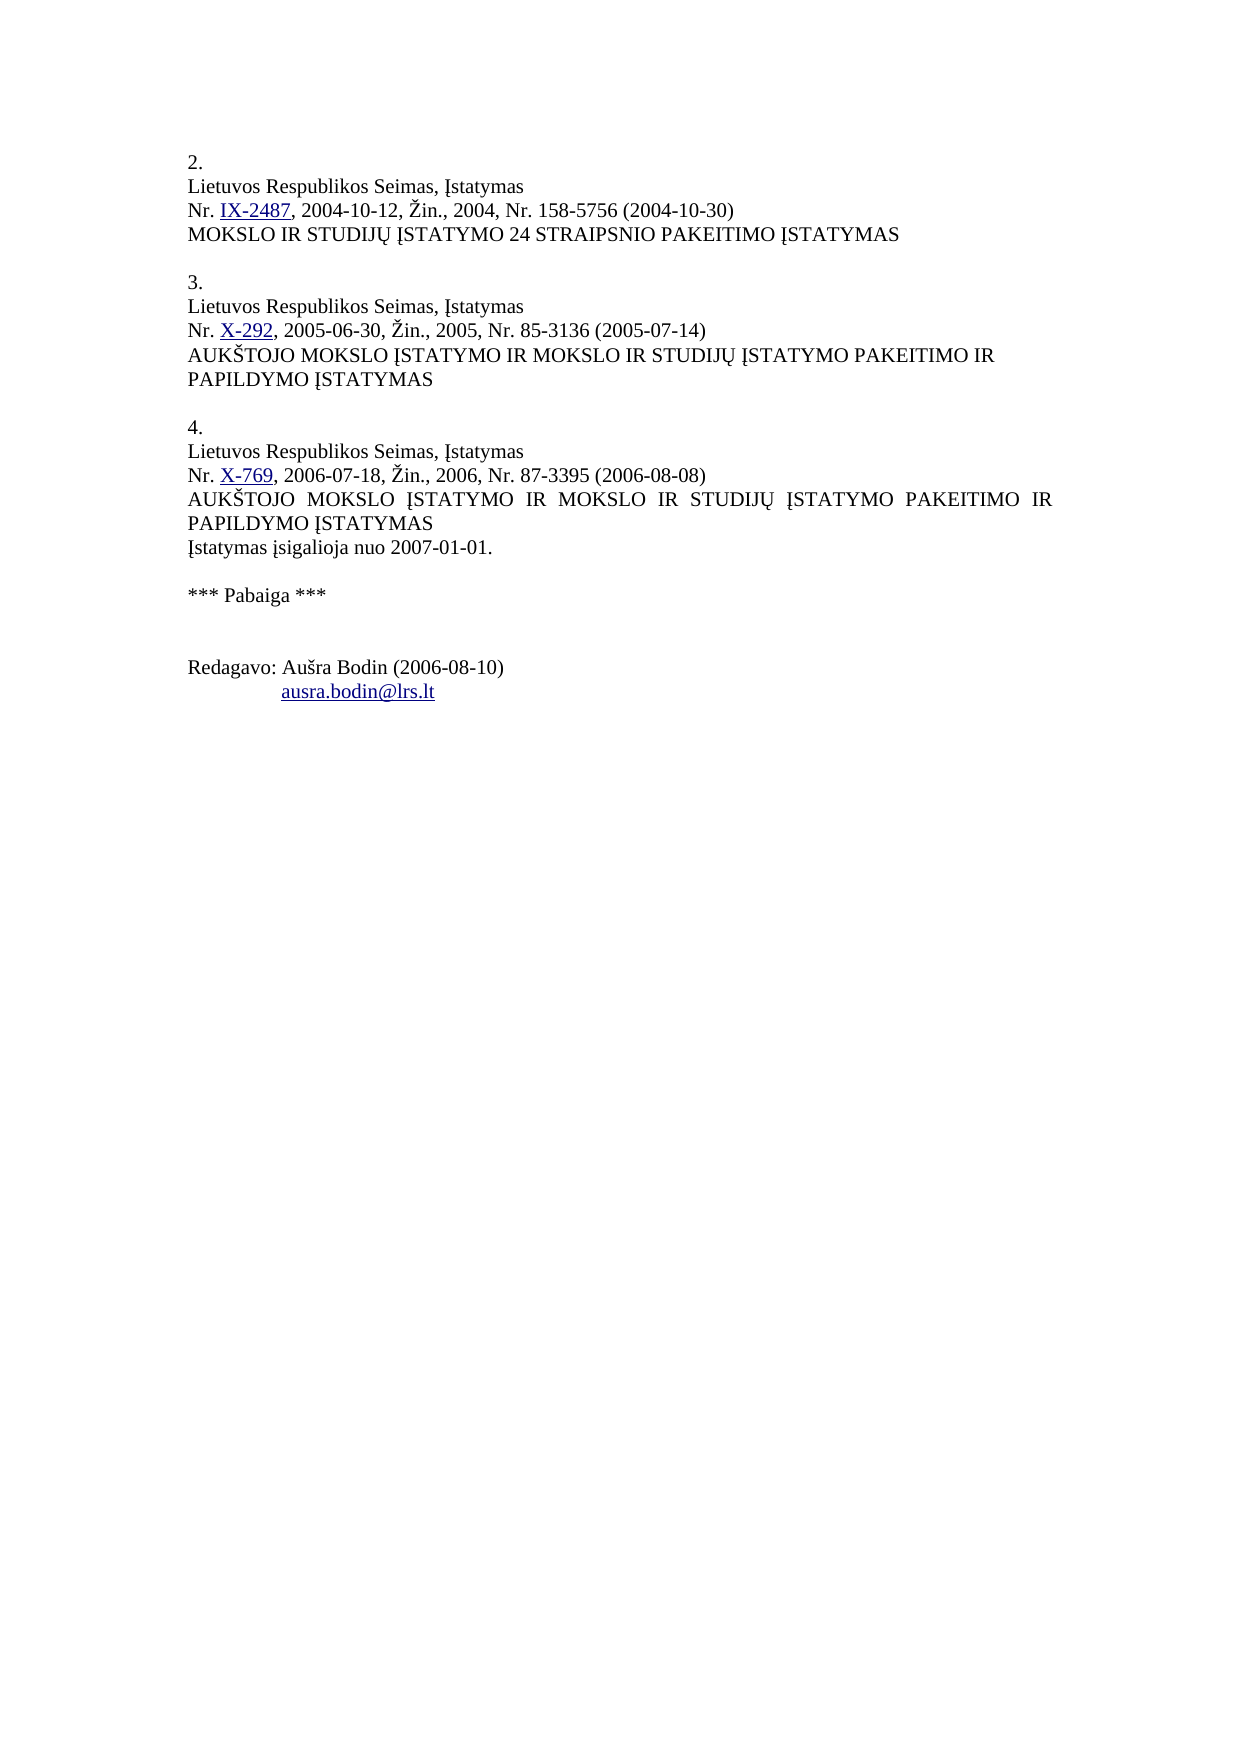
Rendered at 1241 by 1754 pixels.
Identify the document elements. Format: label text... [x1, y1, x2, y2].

text AUKŠTOJO MOKSLO ĮSTATYMO IR MOKSLO IR STUDIJŲ ĮSTATYMO PAKEITIMO IR PAPILDYMO ĮSTATYMAS [187, 487, 1053, 535]
text Redagavo: Aušra Bodin (2006-08-10) [187, 655, 1053, 679]
text AUKŠTOJO MOKSLO ĮSTATYMO IR MOKSLO IR STUDIJŲ ĮSTATYMO PAKEITIMO IR PAPILDYMO ĮSTATYMAS [187, 342, 1053, 391]
text 2. [187, 150, 1053, 174]
text Lietuvos Respublikos Seimas, Įstatymas [187, 174, 1053, 198]
text Nr. IX-2487, 2004-10-12, Žin., 2004, Nr. 158-5756 (2004-10-30) [187, 198, 1053, 222]
text Lietuvos Respublikos Seimas, Įstatymas [187, 294, 1053, 318]
text 4. [187, 415, 1053, 439]
text Įstatymas įsigalioja nuo 2007-01-01. [187, 535, 1053, 559]
text Nr. X-769, 2006-07-18, Žin., 2006, Nr. 87-3395 (2006-08-08) [187, 463, 1053, 487]
text ausra.bodin@lrs.lt [187, 679, 1053, 703]
text *** Pabaiga *** [187, 583, 1053, 607]
text Lietuvos Respublikos Seimas, Įstatymas [187, 439, 1053, 463]
text Nr. X-292, 2005-06-30, Žin., 2005, Nr. 85-3136 (2005-07-14) [187, 318, 1053, 342]
text MOKSLO IR STUDIJŲ ĮSTATYMO 24 STRAIPSNIO PAKEITIMO ĮSTATYMAS [187, 222, 1053, 246]
text 3. [187, 270, 1053, 294]
